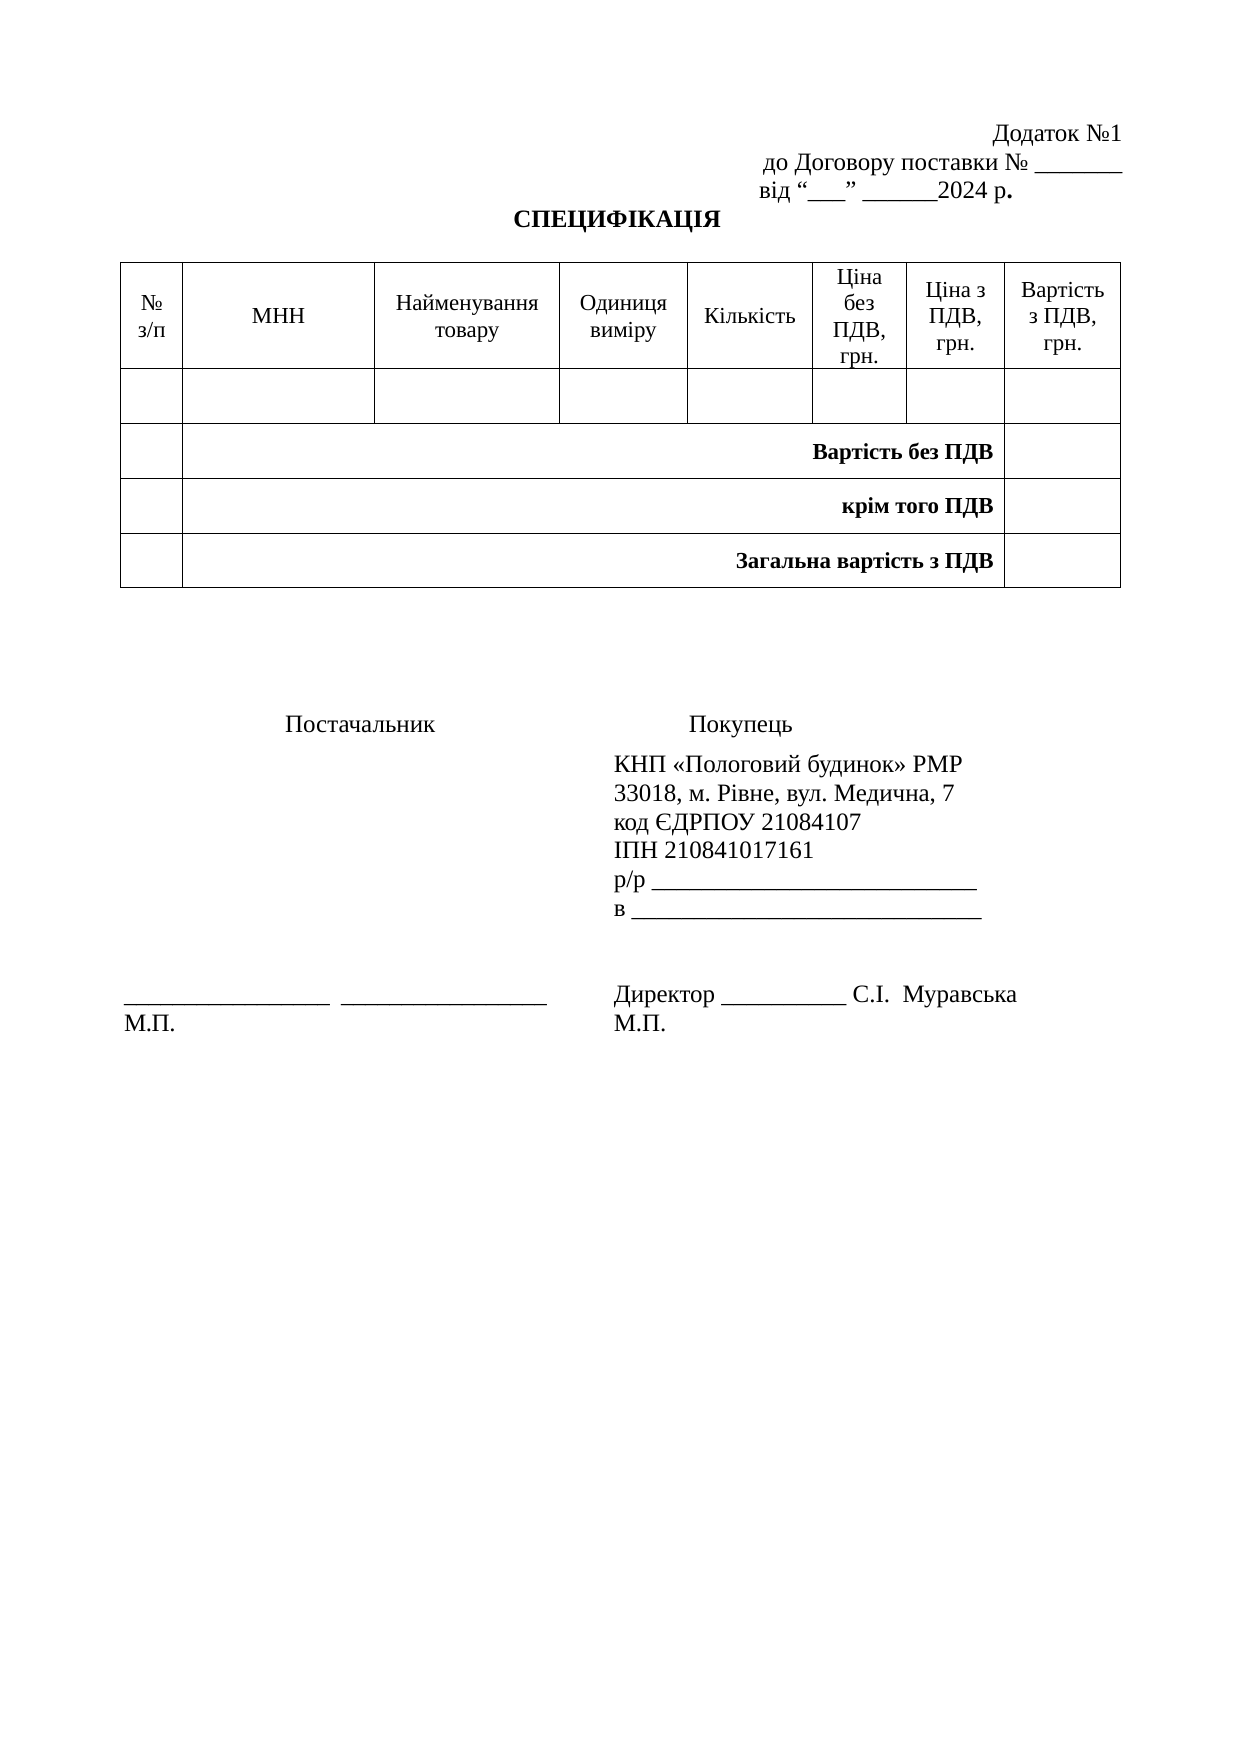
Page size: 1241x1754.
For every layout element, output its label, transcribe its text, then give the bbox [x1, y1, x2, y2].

table_header [1147, 703, 1158, 743]
table_cell [907, 369, 1004, 423]
table_header Одиниця виміру [560, 263, 687, 368]
table_cell [560, 369, 687, 423]
table_cell [375, 369, 559, 423]
table_cell Загальна вартість з ПДВ [183, 534, 1004, 587]
text Додаток №1 [118, 118, 1122, 147]
text від “___” ______2024 р. [118, 176, 1122, 204]
table_cell КНП «Пологовий будинок» РМР 33018, м. Рівне, вул. Медична, 7 код ЄДРПОУ 21084107 ІПН 210841017161 р/р __________________________ в ____________________________ Директор __________ С.І. Муравська М.П. [608, 743, 1158, 1056]
table_header Вартість з ПДВ, грн. [1005, 263, 1120, 368]
text СПЕЦИФІКАЦІЯ [118, 204, 1122, 233]
table_header Ціна з ПДВ, грн. [907, 263, 1004, 368]
table_header МНН [183, 263, 374, 368]
table_cell [183, 369, 374, 423]
table_header Найменування товару [375, 263, 559, 368]
table_header Ціна без ПДВ, грн. [813, 263, 906, 368]
table_cell Вартість без ПДВ [183, 424, 1004, 478]
table_cell [121, 534, 182, 587]
table_cell [121, 479, 182, 532]
table_cell [1005, 369, 1120, 423]
table_cell крім того ПДВ [183, 479, 1004, 532]
table_cell [1005, 424, 1120, 478]
table_cell _________________ _________________ М.П. [113, 743, 608, 1056]
text до Договору поставки № _______ [118, 147, 1122, 176]
table_cell [688, 369, 812, 423]
table_cell [813, 369, 906, 423]
table_header Покупець [608, 703, 1147, 743]
table_cell [1005, 534, 1120, 587]
table_header № з/п [121, 263, 182, 368]
table_header Постачальник [113, 703, 608, 743]
table_cell [121, 369, 182, 423]
table_cell [121, 424, 182, 478]
table_header Кількість [688, 263, 812, 368]
table_cell [1005, 479, 1120, 532]
